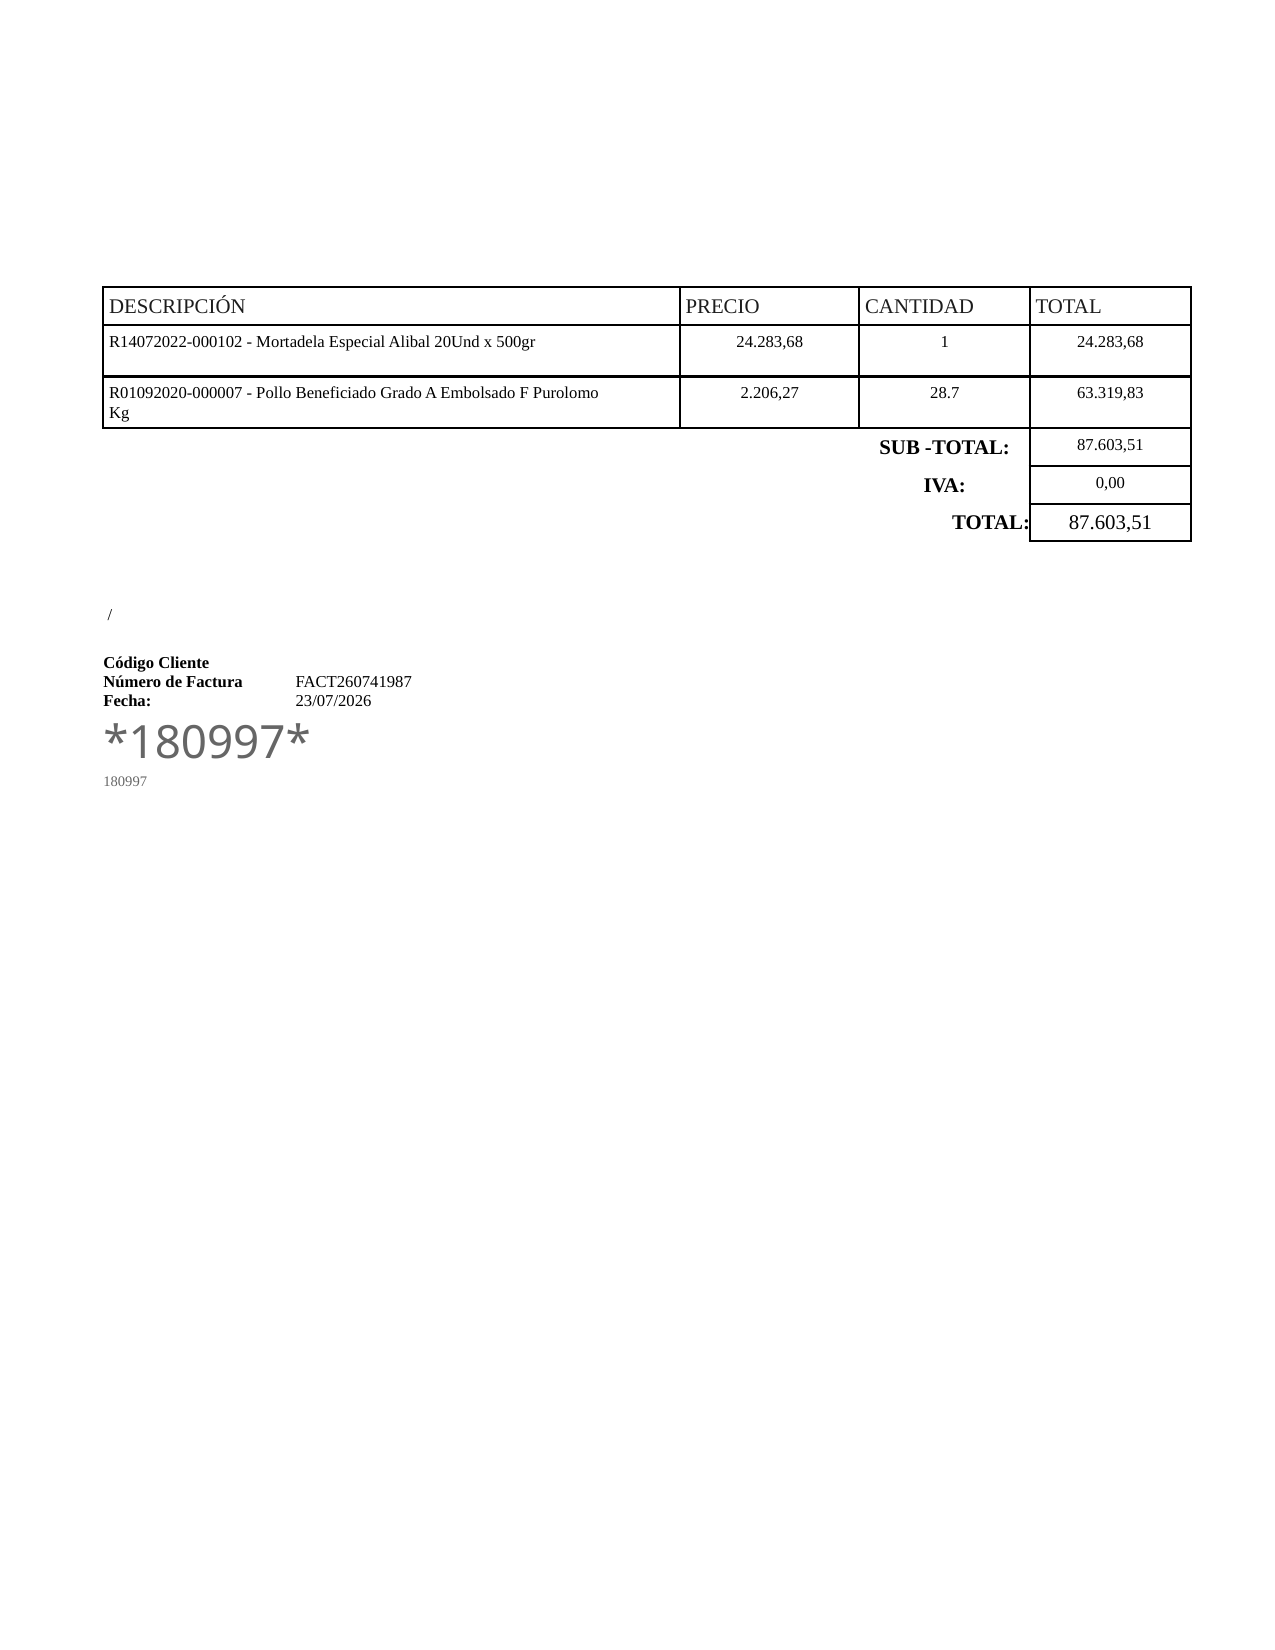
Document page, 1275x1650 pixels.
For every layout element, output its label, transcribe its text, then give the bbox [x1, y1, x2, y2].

table_cell 1 [860, 326, 1029, 375]
table_cell 87.603,51 [1031, 429, 1190, 465]
text *180997* [103, 710, 1137, 772]
table_header [295, 653, 517, 672]
table_cell Número de Factura [103, 672, 295, 691]
table_header PRECIO [681, 288, 858, 323]
table_header CANTIDAD [860, 288, 1029, 323]
table_cell FACT260741987 [295, 672, 517, 691]
table_cell 87.603,51 [1031, 505, 1190, 540]
table_cell 24.283,68 [1031, 326, 1190, 375]
table_cell / [103, 605, 858, 624]
table_cell 23/07/2026 [295, 691, 517, 710]
table_header TOTAL [1031, 288, 1190, 323]
table_cell TOTAL: [859, 503, 1029, 540]
table_cell [103, 566, 858, 585]
table_header DESCRIPCIÓN [104, 288, 679, 323]
table_cell [103, 429, 859, 540]
table_cell R14072022-000102 - Mortadela Especial Alibal 20Und x 500gr [104, 326, 679, 375]
table_cell IVA: [859, 465, 1029, 502]
table_cell Fecha: [103, 691, 295, 710]
table_cell SUB -TOTAL: [859, 429, 1029, 465]
table_cell R01092020-000007 - Pollo Beneficiado Grado A Embolsado F Purolomo Kg [104, 378, 679, 427]
table_cell 0,00 [1031, 467, 1190, 502]
table_cell 63.319,83 [1031, 378, 1190, 427]
table_cell 28.7 [860, 378, 1029, 427]
table_cell 2.206,27 [681, 378, 858, 427]
table_header [103, 542, 858, 566]
table_header Código Cliente [103, 653, 295, 672]
text 180997 [103, 772, 1137, 789]
table_cell 24.283,68 [681, 326, 858, 375]
table_cell [103, 585, 858, 604]
